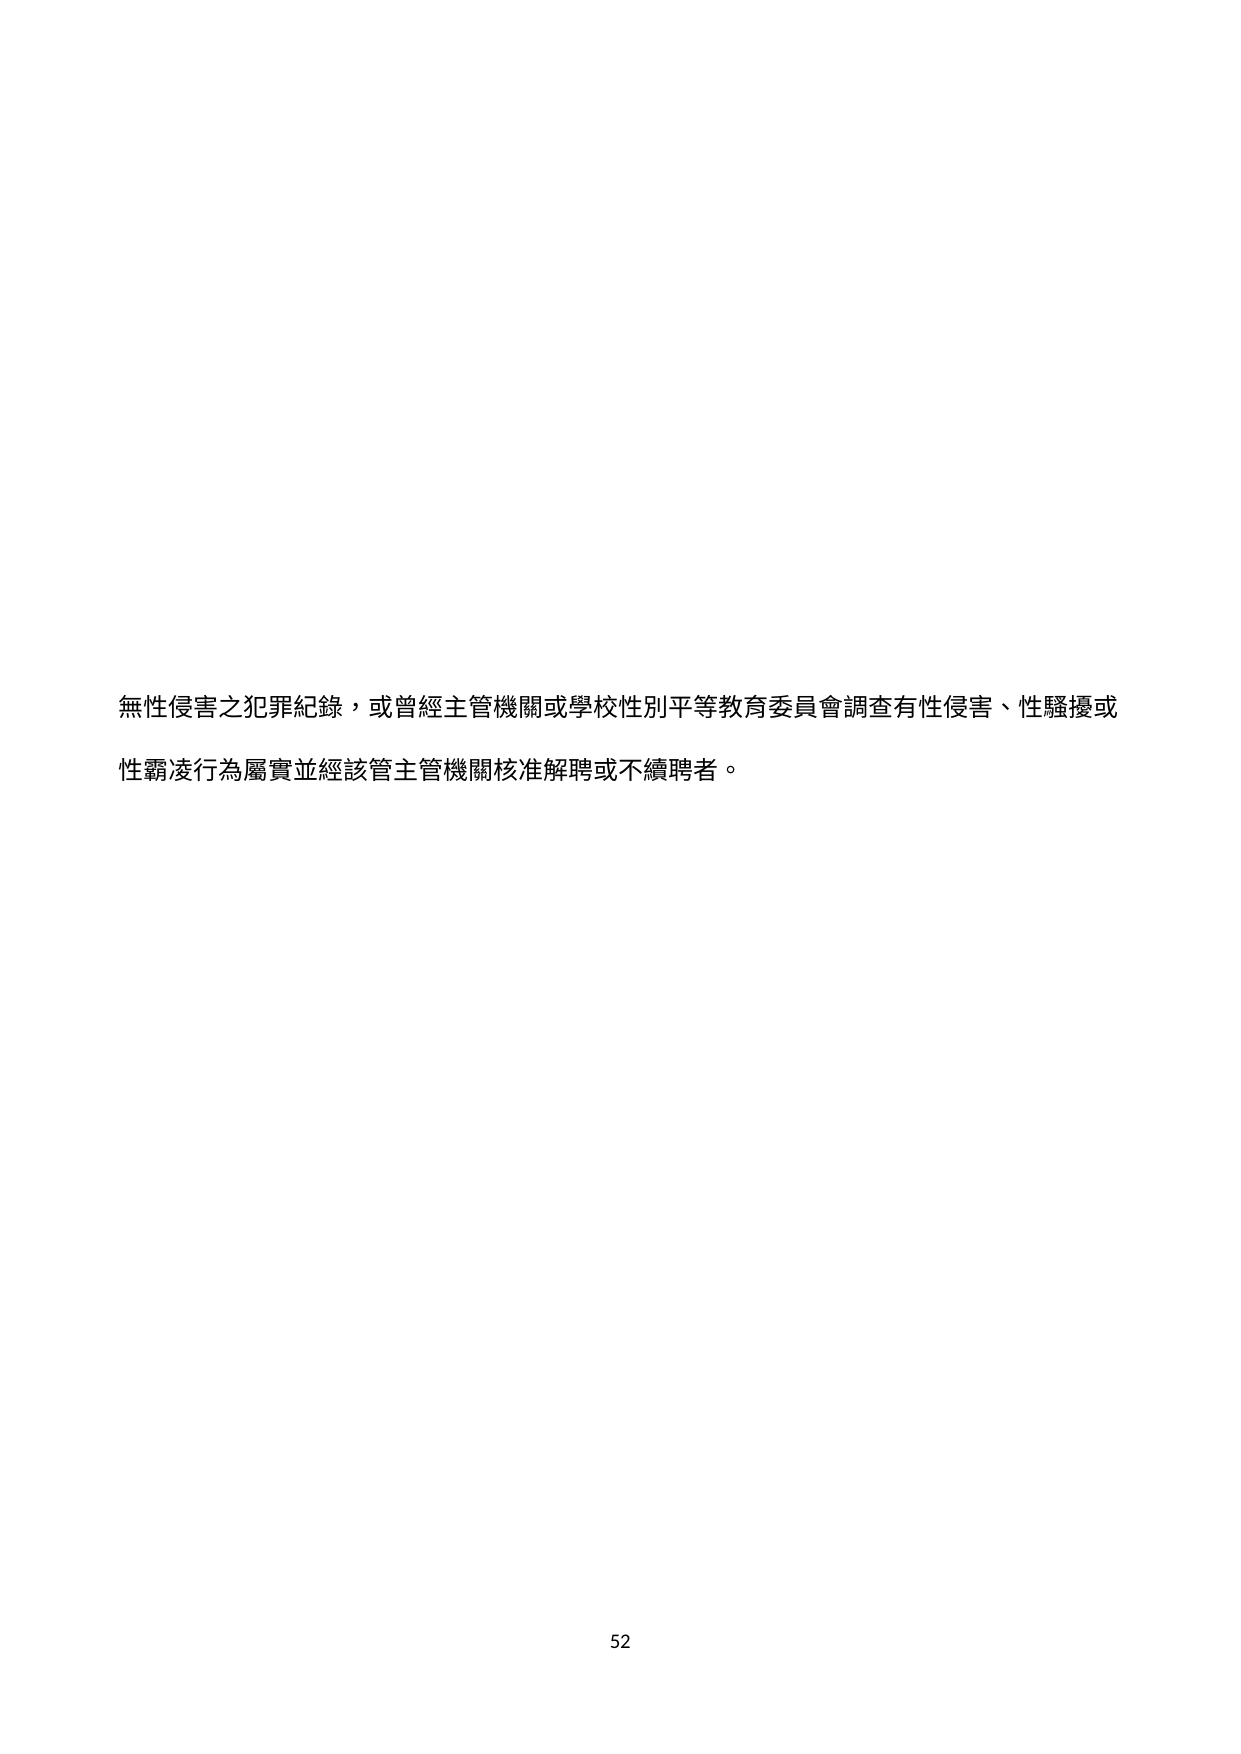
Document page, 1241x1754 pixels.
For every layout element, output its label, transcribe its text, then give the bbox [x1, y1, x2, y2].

text 無性侵害之犯罪紀錄，或曾經主管機關或學校性別平等教育委員會調查有性侵害、性騷擾或性霸凌行為屬實並經該管主管機關核准解聘或不續聘者。 [118, 664, 1122, 789]
